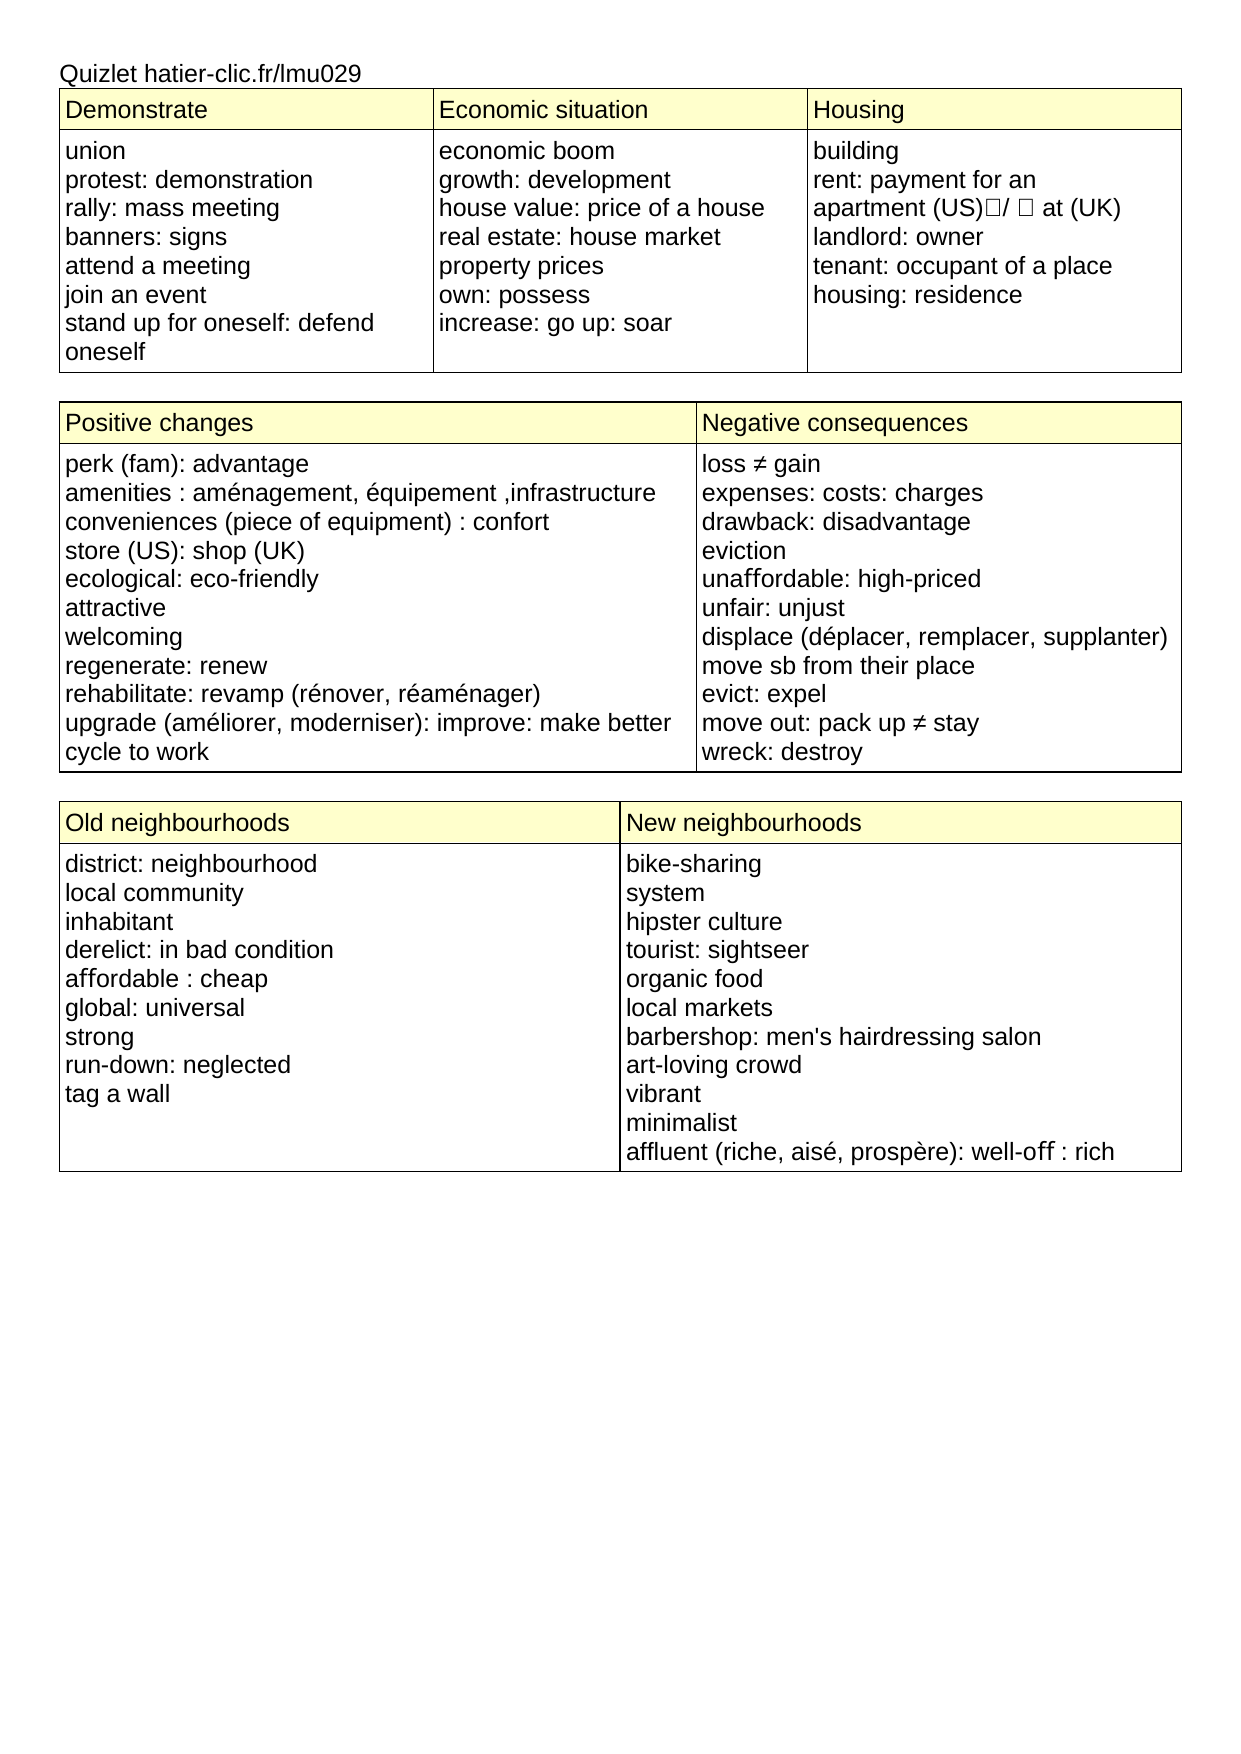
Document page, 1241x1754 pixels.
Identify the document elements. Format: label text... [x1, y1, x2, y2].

table_cell perk (fam): advantage amenities : aménagement, équipement ,infrastructure conveniences (piece of equipment) : confort store (US): shop (UK) ecological: eco-friendly attractive welcoming regenerate: renew rehabilitate: revamp (rénover, réaménager) upgrade (améliorer, moderniser): improve: make better cycle to work [60, 444, 696, 771]
table_header Positive changes [60, 403, 696, 443]
table_cell loss ≠ gain expenses: costs: charges drawback: disadvantage eviction unaﬀordable: high-priced unfair: unjust displace (déplacer, remplacer, supplanter) move sb from their place evict: expel move out: pack up ≠ stay wreck: destroy [697, 444, 1181, 771]
table_header Economic situation [434, 89, 807, 129]
table_cell district: neighbourhood local community inhabitant derelict: in bad condition aﬀordable : cheap global: universal strong run-down: neglected tag a wall [60, 844, 619, 1171]
table_cell building rent: payment for an apartment (US)/  at (UK) landlord: owner tenant: occupant of a place housing: residence [808, 130, 1181, 372]
table_header Negative consequences [697, 403, 1181, 443]
table_header Demonstrate [60, 89, 433, 129]
table_cell union protest: demonstration rally: mass meeting banners: signs attend a meeting join an event stand up for oneself: defend oneself [60, 130, 433, 372]
table_header Old neighbourhoods [60, 802, 619, 842]
table_cell bike-sharing system hipster culture tourist: sightseer organic food local markets barbershop: men's hairdressing salon art-loving crowd vibrant minimalist affluent (riche, aisé, prospère): well-oﬀ : rich [621, 844, 1181, 1171]
text Quizlet hatier-clic.fr/lmu029 [59, 59, 1181, 88]
table_cell economic boom growth: development house value: price of a house real estate: house market property prices own: possess increase: go up: soar [434, 130, 807, 372]
table_header New neighbourhoods [621, 802, 1181, 842]
table_header Housing [808, 89, 1181, 129]
